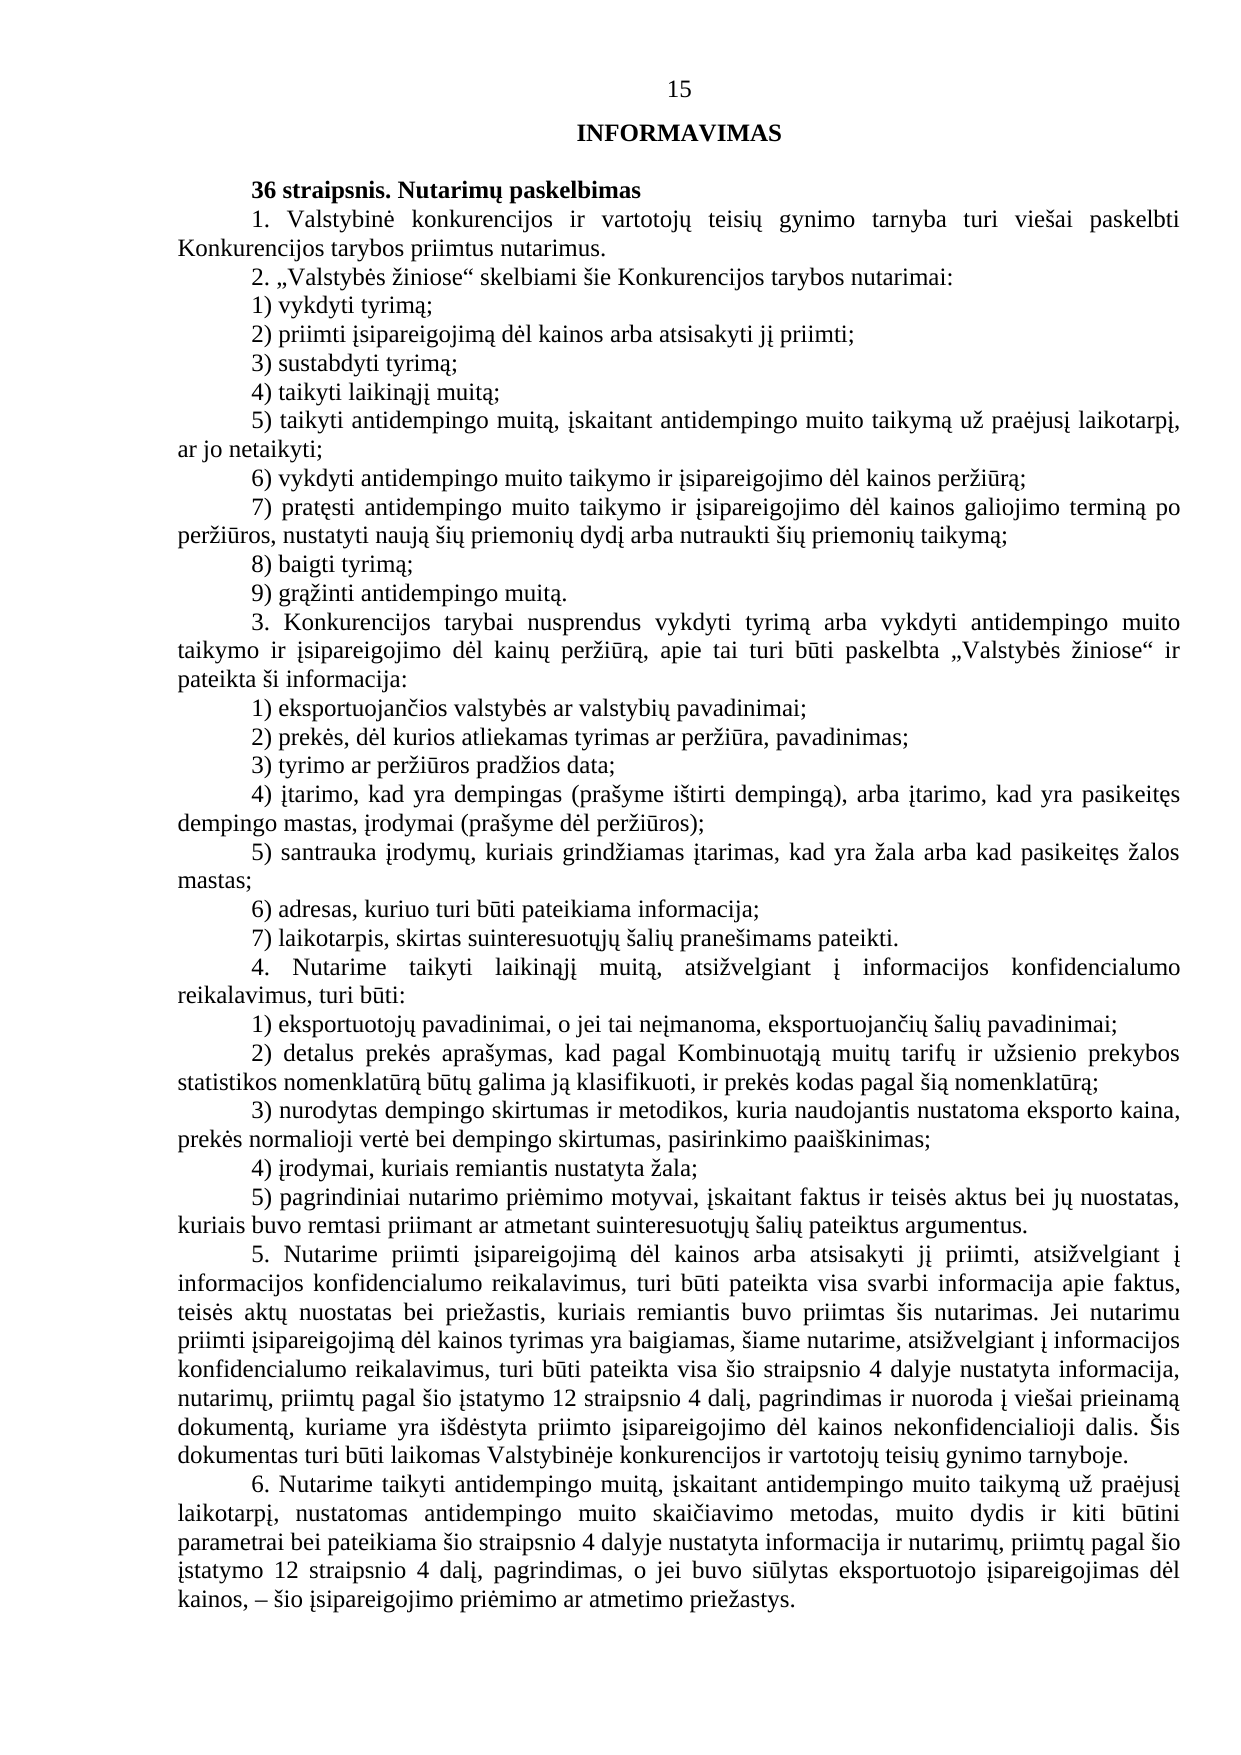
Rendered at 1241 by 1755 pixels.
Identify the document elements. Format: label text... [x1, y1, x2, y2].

text 4) įtarimo, kad yra dempingas (prašyme ištirti dempingą), arba įtarimo, kad yra pasikeitęs dempingo mastas, įrodymai (prašyme dėl peržiūros); [177, 779, 1181, 837]
text 2. „Valstybės žiniose“ skelbiami šie Konkurencijos tarybos nutarimai: [177, 262, 1181, 291]
text 2) priimti įsipareigojimą dėl kainos arba atsisakyti jį priimti; [177, 319, 1181, 348]
text 3) nurodytas dempingo skirtumas ir metodikos, kuria naudojantis nustatoma eksporto kaina, prekės normalioji vertė bei dempingo skirtumas, pasirinkimo paaiškinimas; [177, 1096, 1181, 1153]
text 5) pagrindiniai nutarimo priėmimo motyvai, įskaitant faktus ir teisės aktus bei jų nuostatas, kuriais buvo remtasi priimant ar atmetant suinteresuotųjų šalių pateiktus argumentus. [177, 1182, 1181, 1239]
text 3) sustabdyti tyrimą; [177, 348, 1181, 377]
text INFORMAVIMAS [177, 118, 1181, 147]
text 4) taikyti laikinąjį muitą; [177, 377, 1181, 406]
text 5. Nutarime priimti įsipareigojimą dėl kainos arba atsisakyti jį priimti, atsižvelgiant į informacijos konfidencialumo reikalavimus, turi būti pateikta visa svarbi informacija apie faktus, teisės aktų nuostatas bei priežastis, kuriais remiantis buvo priimtas šis nutarimas. Jei nutarimu priimti įsipareigojimą dėl kainos tyrimas yra baigiamas, šiame nutarime, atsižvelgiant į informacijos konfidencialumo reikalavimus, turi būti pateikta visa šio straipsnio 4 dalyje nustatyta informacija, nutarimų, priimtų pagal šio įstatymo 12 straipsnio 4 dalį, pagrindimas ir nuoroda į viešai prieinamą dokumentą, kuriame yra išdėstyta priimto įsipareigojimo dėl kainos nekonfidencialioji dalis. Šis dokumentas turi būti laikomas Valstybinėje konkurencijos ir vartotojų teisių gynimo tarnyboje. [177, 1239, 1181, 1469]
text 7) laikotarpis, skirtas suinteresuotųjų šalių pranešimams pateikti. [177, 923, 1181, 952]
text 1) eksportuojančios valstybės ar valstybių pavadinimai; [177, 693, 1181, 722]
text 8) baigti tyrimą; [177, 549, 1181, 578]
text 4) įrodymai, kuriais remiantis nustatyta žala; [177, 1153, 1181, 1182]
text 2) detalus prekės aprašymas, kad pagal Kombinuotąją muitų tarifų ir užsienio prekybos statistikos nomenklatūrą būtų galima ją klasifikuoti, ir prekės kodas pagal šią nomenklatūrą; [177, 1038, 1181, 1096]
text 36 straipsnis. Nutarimų paskelbimas [177, 176, 1181, 204]
text 3. Konkurencijos tarybai nusprendus vykdyti tyrimą arba vykdyti antidempingo muito taikymo ir įsipareigojimo dėl kainų peržiūrą, apie tai turi būti paskelbta „Valstybės žiniose“ ir pateikta ši informacija: [177, 607, 1181, 693]
text 1. Valstybinė konkurencijos ir vartotojų teisių gynimo tarnyba turi viešai paskelbti Konkurencijos tarybos priimtus nutarimus. [177, 204, 1181, 262]
text 1) eksportuotojų pavadinimai, o jei tai neįmanoma, eksportuojančių šalių pavadinimai; [177, 1009, 1181, 1038]
text 6) vykdyti antidempingo muito taikymo ir įsipareigojimo dėl kainos peržiūrą; [177, 463, 1181, 492]
text 2) prekės, dėl kurios atliekamas tyrimas ar peržiūra, pavadinimas; [177, 722, 1181, 751]
text 7) pratęsti antidempingo muito taikymo ir įsipareigojimo dėl kainos galiojimo terminą po peržiūros, nustatyti naują šių priemonių dydį arba nutraukti šių priemonių taikymą; [177, 492, 1181, 549]
text 1) vykdyti tyrimą; [177, 291, 1181, 319]
text 9) grąžinti antidempingo muitą. [177, 578, 1181, 607]
text 5) taikyti antidempingo muitą, įskaitant antidempingo muito taikymą už praėjusį laikotarpį, ar jo netaikyti; [177, 406, 1181, 463]
text 4. Nutarime taikyti laikinąjį muitą, atsižvelgiant į informacijos konfidencialumo reikalavimus, turi būti: [177, 952, 1181, 1009]
text 5) santrauka įrodymų, kuriais grindžiamas įtarimas, kad yra žala arba kad pasikeitęs žalos mastas; [177, 837, 1181, 894]
text 6) adresas, kuriuo turi būti pateikiama informacija; [177, 894, 1181, 923]
text 6. Nutarime taikyti antidempingo muitą, įskaitant antidempingo muito taikymą už praėjusį laikotarpį, nustatomas antidempingo muito skaičiavimo metodas, muito dydis ir kiti būtini parametrai bei pateikiama šio straipsnio 4 dalyje nustatyta informacija ir nutarimų, priimtų pagal šio įstatymo 12 straipsnio 4 dalį, pagrindimas, o jei buvo siūlytas eksportuotojo įsipareigojimas dėl kainos, – šio įsipareigojimo priėmimo ar atmetimo priežastys. [177, 1469, 1181, 1613]
text 3) tyrimo ar peržiūros pradžios data; [177, 751, 1181, 779]
